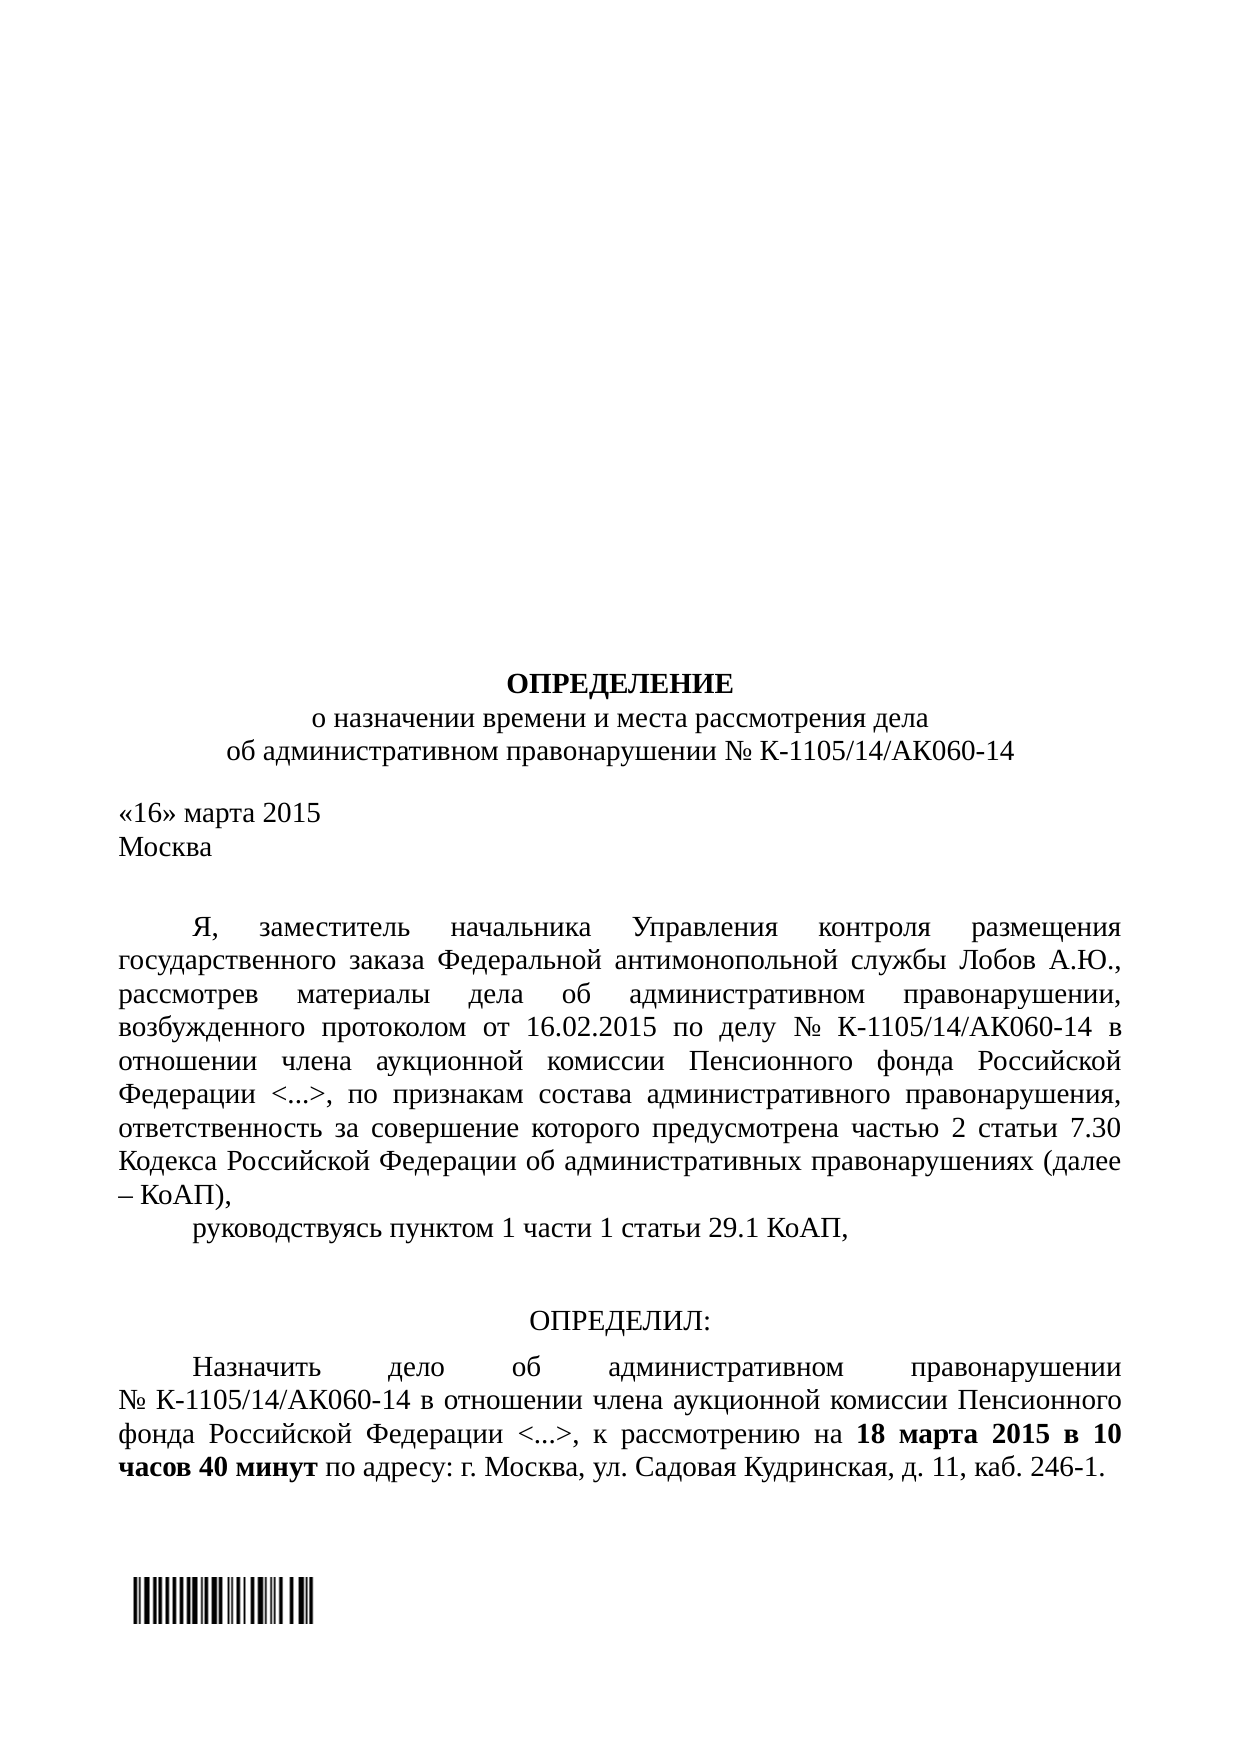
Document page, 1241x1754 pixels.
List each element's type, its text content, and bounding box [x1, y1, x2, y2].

picture [118, 1577, 331, 1624]
subtitle ОПРЕДЕЛЕНИЕ [118, 666, 1122, 700]
text ОПРЕДЕЛИЛ: [118, 1303, 1122, 1336]
text Назначить дело об административном правонарушении № К-1105/14/АК060-14 в отношении члена аукционной комиссии Пенсионного фонда Российской Федерации <...>, к рассмотрению на 18 марта 2015 в 10 часов 40 минут по адресу: г. Москва, ул. Садовая Кудринская, д. 11, каб. 246-1. [118, 1349, 1122, 1483]
text об административном правонарушении № К-1105/14/АК060-14 [118, 733, 1122, 767]
text о назначении времени и места рассмотрения дела [118, 700, 1122, 733]
text Я, заместитель начальника Управления контроля размещения государственного заказа Федеральной антимонопольной службы Лобов А.Ю., рассмотрев материалы дела об административном правонарушении, возбужденного протоколом от 16.02.2015 по делу № К-1105/14/АК060-14 в отношении члена аукционной комиссии Пенсионного фонда Российской Федерации <...>, по признакам состава административного правонарушения, ответственность за совершение которого предусмотрена частью 2 статьи 7.30 Кодекса Российской Федерации об административных правонарушениях (далее – КоАП), [118, 909, 1122, 1211]
text «16» марта 2015 Москва [118, 796, 1122, 863]
text руководствуясь пунктом 1 части 1 статьи 29.1 КоАП, [118, 1211, 1122, 1244]
